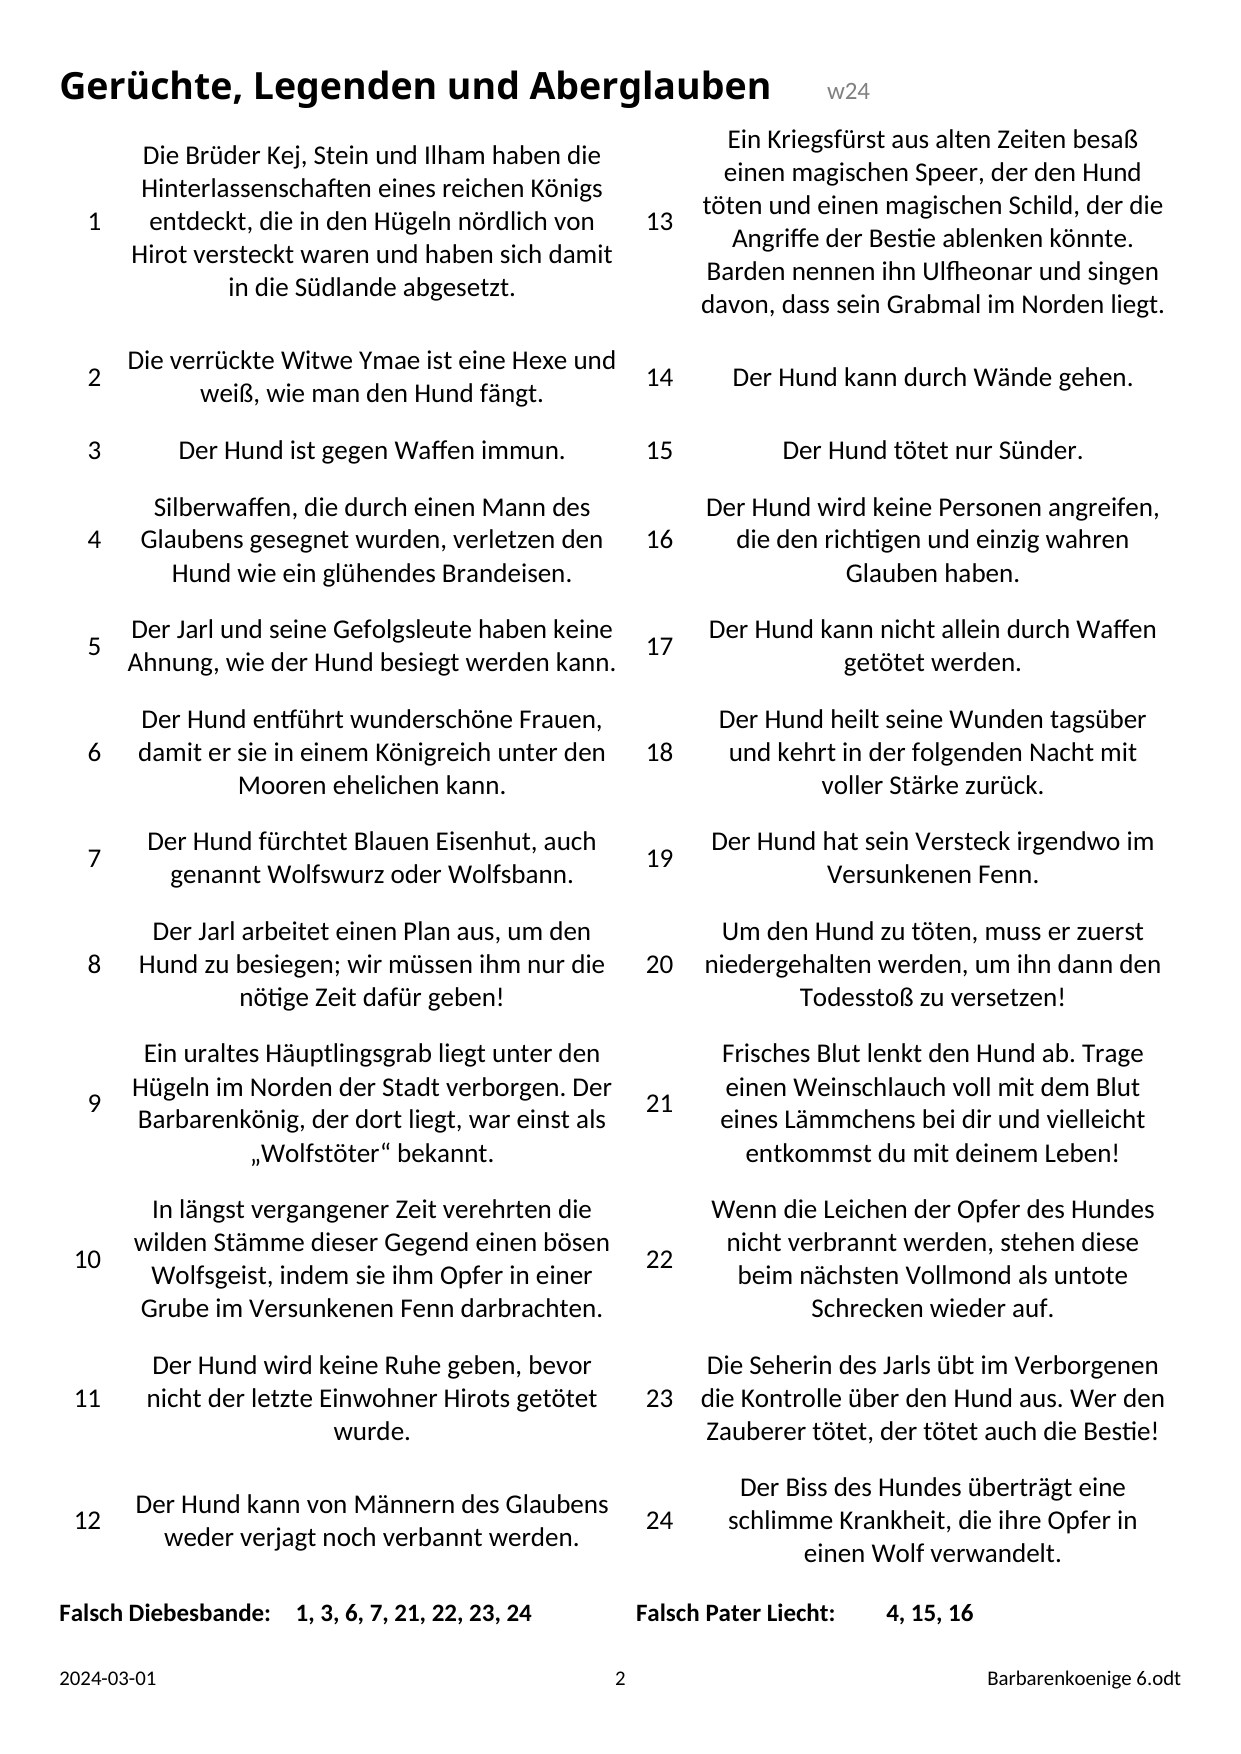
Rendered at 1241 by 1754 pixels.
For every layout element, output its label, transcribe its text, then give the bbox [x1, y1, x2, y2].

table_cell Die verrückte Witwe Ymae ist eine Hexe und weiß, wie man den Hund fängt. [113, 332, 631, 421]
table_cell Frisches Blut lenkt den Hund ab. Trage einen Weinschlauch voll mit dem Blut eines Lämmchens bei dir und vielleicht entkommst du mit deinem Leben! [685, 1025, 1181, 1181]
table_cell 5 [59, 601, 113, 690]
table_cell Der Hund kann durch Wände gehen. [685, 332, 1181, 421]
table_cell 2 [59, 332, 113, 421]
table_cell 21 [631, 1025, 685, 1181]
table_cell Der Jarl und seine Gefolgsleute haben keine Ahnung, wie der Hund besiegt werden kann. [113, 601, 631, 690]
table_cell Der Hund ist gegen Waffen immun. [113, 421, 631, 478]
table_cell 11 [59, 1336, 113, 1459]
table_cell 16 [631, 478, 685, 601]
table_cell Der Hund tötet nur Sünder. [685, 421, 1181, 478]
table_cell 20 [631, 902, 685, 1025]
table_cell 12 [59, 1459, 113, 1581]
table_cell Um den Hund zu töten, muss er zuerst niedergehalten werden, um ihn dann den Todesstoß zu versetzen! [685, 902, 1181, 1025]
table_cell 4 [59, 478, 113, 601]
table_cell In längst vergangener Zeit verehrten die wilden Stämme dieser Gegend einen bösen Wolfsgeist, indem sie ihm Opfer in einer Grube im Versunkenen Fenn darbrachten. [113, 1181, 631, 1336]
table_cell 7 [59, 813, 113, 902]
table_header 1 [59, 110, 113, 332]
table_cell Der Hund heilt seine Wunden tagsüber und kehrt in der folgenden Nacht mit voller Stärke zurück. [685, 690, 1181, 813]
table_cell 14 [631, 332, 685, 421]
table_cell Der Hund wird keine Ruhe geben, bevor nicht der letzte Einwohner Hirots getötet wurde. [113, 1336, 631, 1459]
table_cell 19 [631, 813, 685, 902]
table_cell Silberwaffen, die durch einen Mann des Glaubens gesegnet wurden, verletzen den Hund wie ein glühendes Brandeisen. [113, 478, 631, 601]
text Falsch Diebesbande: 1, 3, 6, 7, 21, 22, 23, 24 Falsch Pater Liecht: 4, 15, 16 [59, 1597, 1181, 1627]
table_cell Der Jarl arbeitet einen Plan aus, um den Hund zu besiegen; wir müssen ihm nur die nötige Zeit dafür geben! [113, 902, 631, 1025]
table_header Die Brüder Kej, Stein und Ilham haben die Hinterlassenschaften eines reichen Königs entdeckt, die in den Hügeln nördlich von Hirot versteckt waren und haben sich damit in die Südlande abgesetzt. [113, 110, 631, 332]
table_cell 17 [631, 601, 685, 690]
table_cell 9 [59, 1025, 113, 1181]
table_cell Wenn die Leichen der Opfer des Hundes nicht verbrannt werden, stehen diese beim nächsten Vollmond als untote Schrecken wieder auf. [685, 1181, 1181, 1336]
table_cell Der Hund wird keine Personen angreifen, die den richtigen und einzig wahren Glauben haben. [685, 478, 1181, 601]
table_cell Der Hund entführt wunderschöne Frauen, damit er sie in einem Königreich unter den Mooren ehelichen kann. [113, 690, 631, 813]
table_cell 24 [631, 1459, 685, 1581]
table_cell Der Hund fürchtet Blauen Eisenhut, auch genannt Wolfswurz oder Wolfsbann. [113, 813, 631, 902]
table_cell Der Hund kann von Männern des Glaubens weder verjagt noch verbannt werden. [113, 1459, 631, 1581]
table_cell 23 [631, 1336, 685, 1459]
table_header 13 [631, 110, 685, 332]
text Gerüchte, Legenden und Aberglauben w24 [59, 59, 1181, 110]
table_cell 6 [59, 690, 113, 813]
table_header Ein Kriegsfürst aus alten Zeiten besaß einen magischen Speer, der den Hund töten und einen magischen Schild, der die Angriffe der Bestie ablenken könnte. Barden nennen ihn Ulfheonar und singen davon, dass sein Grabmal im Norden liegt. [685, 110, 1181, 332]
table_cell Der Biss des Hundes überträgt eine schlimme Krankheit, die ihre Opfer in einen Wolf verwandelt. [685, 1459, 1181, 1581]
table_cell Die Seherin des Jarls übt im Verborgenen die Kontrolle über den Hund aus. Wer den Zauberer tötet, der tötet auch die Bestie! [685, 1336, 1181, 1459]
table_cell Der Hund kann nicht allein durch Waffen getötet werden. [685, 601, 1181, 690]
table_cell 8 [59, 902, 113, 1025]
table_cell 15 [631, 421, 685, 478]
table_cell 22 [631, 1181, 685, 1336]
table_cell 10 [59, 1181, 113, 1336]
table_cell Ein uraltes Häuptlingsgrab liegt unter den Hügeln im Norden der Stadt verborgen. Der Barbarenkönig, der dort liegt, war einst als „Wolfstöter“ bekannt. [113, 1025, 631, 1181]
table_cell 3 [59, 421, 113, 478]
table_cell 18 [631, 690, 685, 813]
table_cell Der Hund hat sein Versteck irgendwo im Versunkenen Fenn. [685, 813, 1181, 902]
